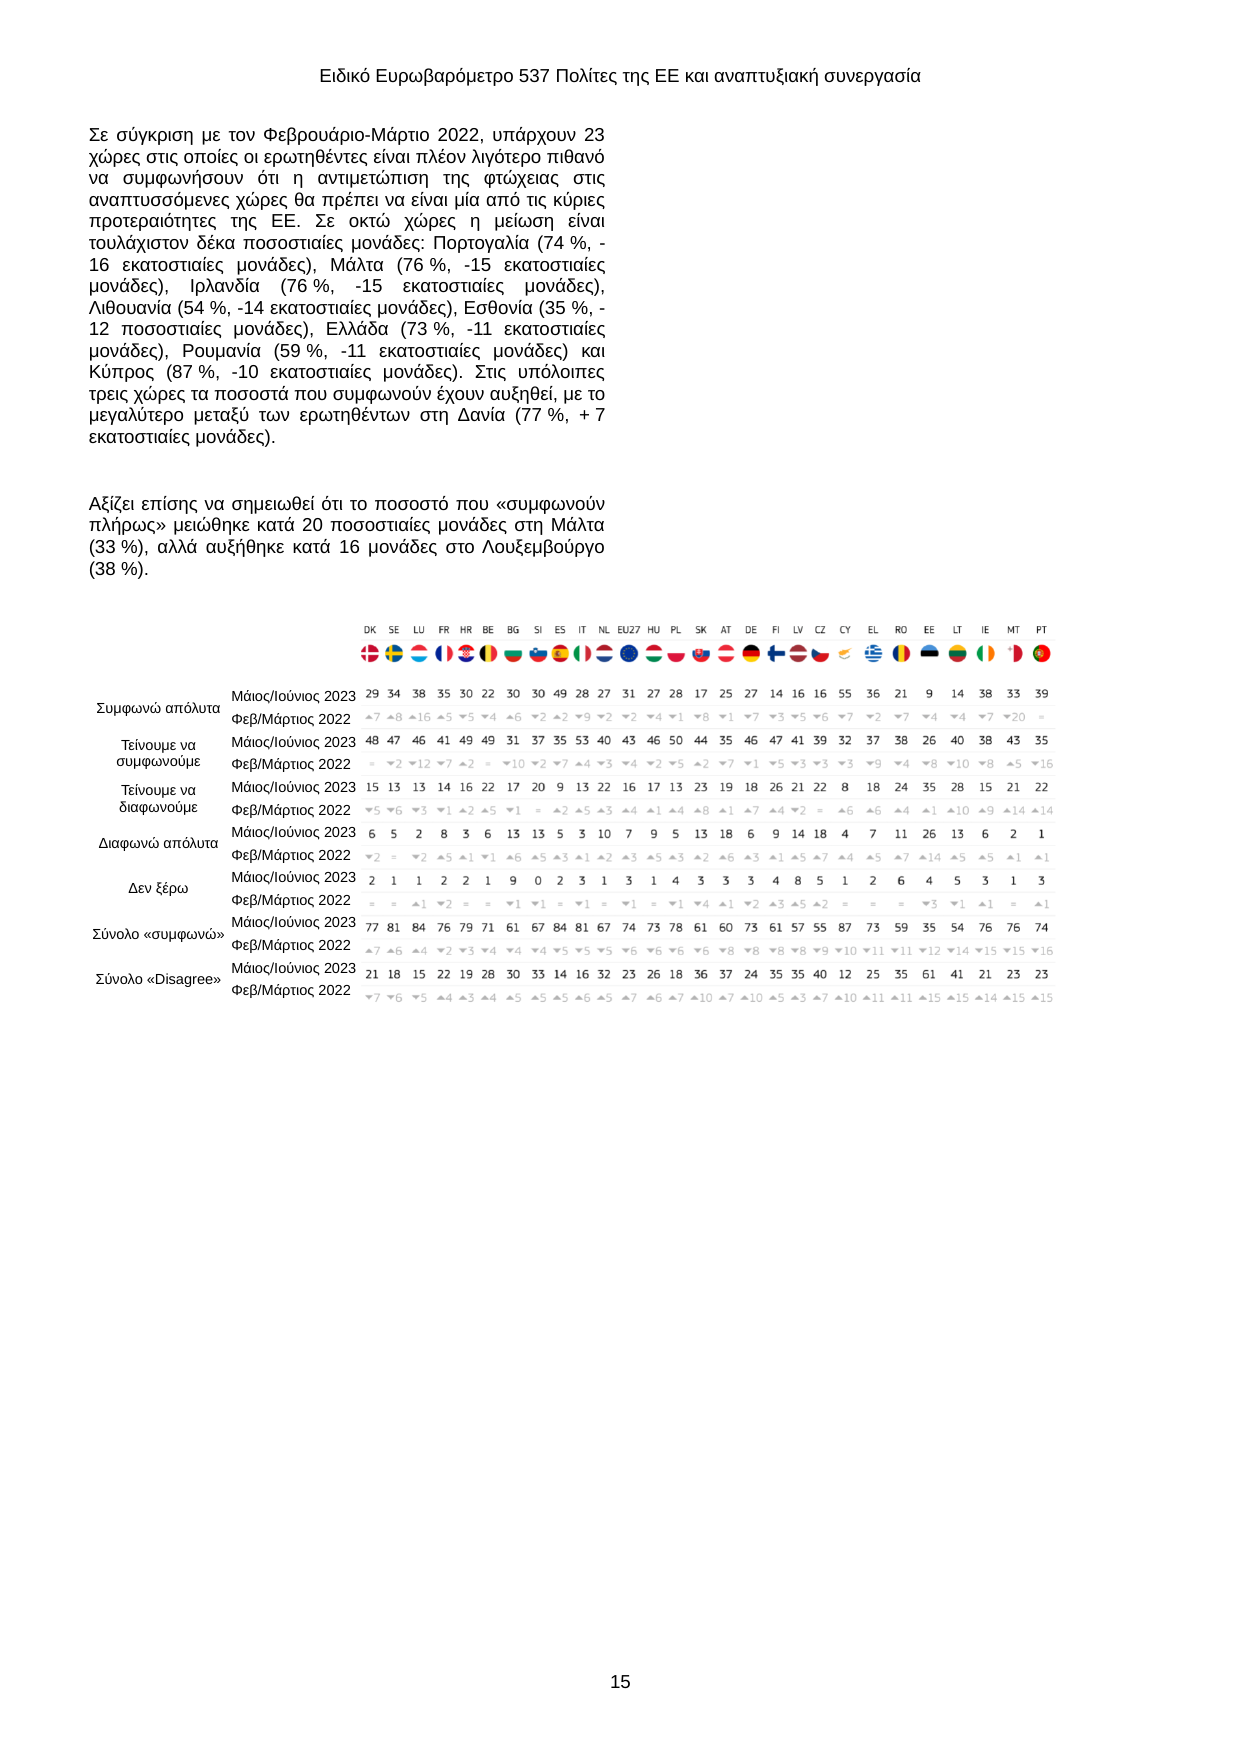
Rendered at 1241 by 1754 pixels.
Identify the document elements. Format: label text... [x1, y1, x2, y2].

table_cell Μάιος/Ιούνιος 2023 [228, 821, 361, 843]
table_cell Τείνουμε να διαφωνούμε [89, 776, 228, 821]
text Αξίζει επίσης να σημειωθεί ότι το ποσοστό που «συμφωνούν πλήρως» μειώθηκε κατά 20 ποσοστιαίες μονάδες στη Μάλτα (33 %), αλλά αυξήθηκε κατά 16 μονάδες στο Λουξεμβούργο (38 %). [88, 493, 605, 579]
picture [361, 618, 1056, 1011]
table_cell Μάιος/Ιούνιος 2023 [228, 866, 361, 889]
table_cell Φεβ/Μάρτιος 2022 [228, 708, 361, 730]
table_header Μάιος/Ιούνιος 2023 [228, 685, 361, 708]
table_cell Τείνουμε να συμφωνούμε [89, 730, 228, 776]
table_cell Δεν ξέρω [89, 866, 228, 911]
table_cell Μάιος/Ιούνιος 2023 [228, 776, 361, 798]
table_cell Φεβ/Μάρτιος 2022 [228, 844, 361, 866]
text Σε σύγκριση με τον Φεβρουάριο-Μάρτιο 2022, υπάρχουν 23 χώρες στις οποίες οι ερωτηθέντες είναι πλέον λιγότερο πιθανό να συμφωνήσουν ότι η αντιμετώπιση της φτώχειας στις αναπτυσσόμενες χώρες θα πρέπει να είναι μία από τις κύριες προτεραιότητες της ΕΕ. Σε οκτώ χώρες η μείωση είναι τουλάχιστον δέκα ποσοστιαίες μονάδες: Πορτογαλία (74 %, -16 εκατοστιαίες μονάδες), Μάλτα (76 %, -15 εκατοστιαίες μονάδες), Ιρλανδία (76 %, -15 εκατοστιαίες μονάδες), Λιθουανία (54 %, -14 εκατοστιαίες μονάδες), Εσθονία (35 %, -12 ποσοστιαίες μονάδες), Ελλάδα (73 %, -11 εκατοστιαίες μονάδες), Ρουμανία (59 %, -11 εκατοστιαίες μονάδες) και Κύπρος (87 %, -10 εκατοστιαίες μονάδες). Στις υπόλοιπες τρεις χώρες τα ποσοστά που συμφωνούν έχουν αυξηθεί, με το μεγαλύτερο μεταξύ των ερωτηθέντων στη Δανία (77 %, + 7 εκατοστιαίες μονάδες). [88, 124, 605, 447]
table_cell Σύνολο «Disagree» [89, 956, 228, 1002]
table_cell Μάιος/Ιούνιος 2023 [228, 911, 361, 934]
table_cell Μάιος/Ιούνιος 2023 [228, 956, 361, 979]
table_header Συμφωνώ απόλυτα [89, 685, 228, 730]
table_cell Φεβ/Μάρτιος 2022 [228, 979, 361, 1002]
table_cell Διαφωνώ απόλυτα [89, 821, 228, 866]
table_cell Σύνολο «συμφωνώ» [89, 911, 228, 956]
table_cell Φεβ/Μάρτιος 2022 [228, 798, 361, 821]
table_cell Φεβ/Μάρτιος 2022 [228, 934, 361, 956]
table_cell Φεβ/Μάρτιος 2022 [228, 889, 361, 911]
table_cell Μάιος/Ιούνιος 2023 [228, 730, 361, 753]
table_cell Φεβ/Μάρτιος 2022 [228, 753, 361, 776]
